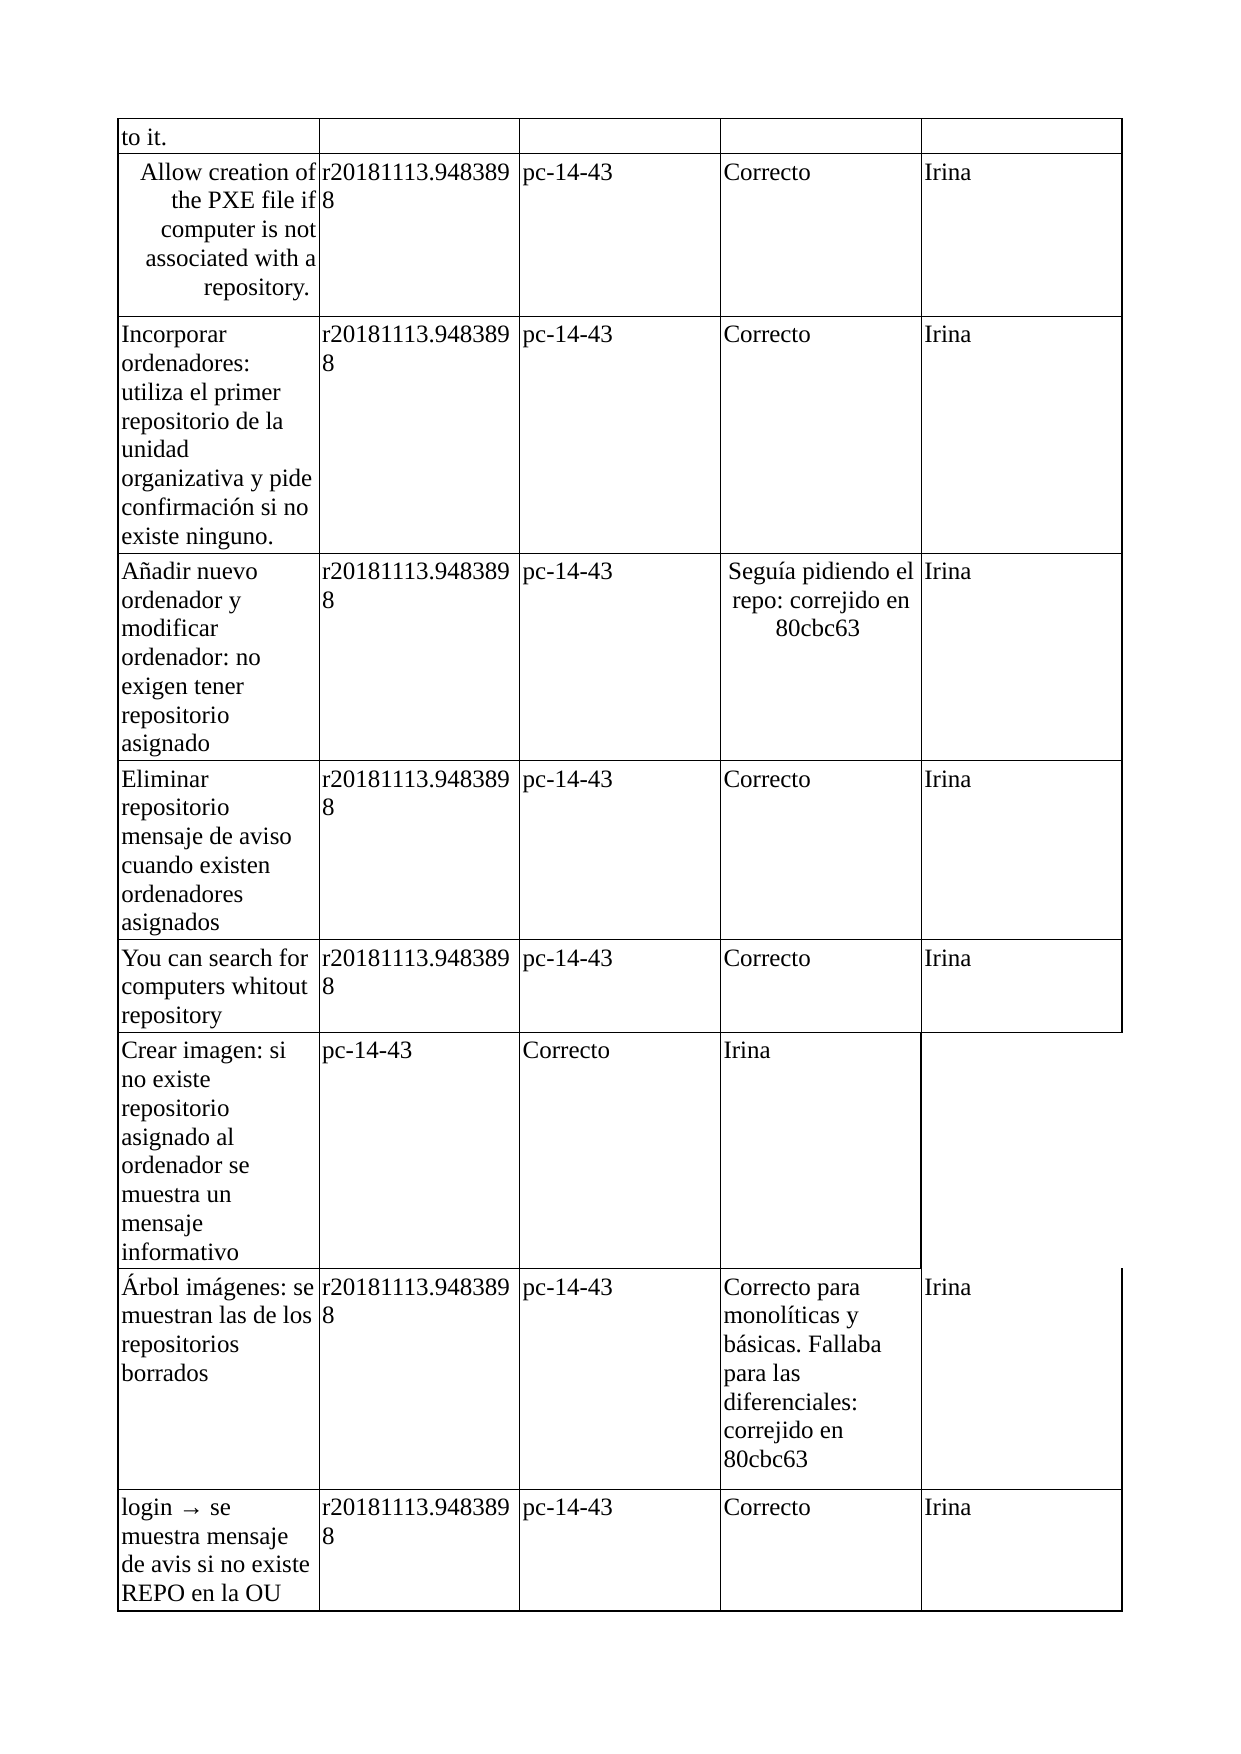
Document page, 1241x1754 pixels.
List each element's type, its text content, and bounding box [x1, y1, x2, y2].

table_cell Irina [922, 1268, 1121, 1488]
table_cell r20181113.9483898 [320, 317, 519, 552]
table_cell Correcto [721, 761, 921, 939]
table_cell Correcto para monolíticas y básicas. Fallaba para las diferenciales: correjido en 80cbc63 [721, 1269, 921, 1488]
table_cell pc-14-43 [320, 1033, 519, 1268]
table_cell r20181113.9483898 [320, 940, 519, 1032]
table_cell Crear imagen: si no existe repositorio asignado al ordenador se muestra un mensaje informativo [119, 1033, 319, 1268]
table_cell Correcto [721, 1490, 921, 1610]
table_cell [922, 119, 1121, 153]
table_cell Irina [922, 317, 1121, 552]
table_cell login → se muestra mensaje de avis si no existe REPO en la OU [119, 1490, 319, 1610]
table_cell [721, 119, 921, 153]
table_cell Eliminar repositorio mensaje de aviso cuando existen ordenadores asignados [119, 761, 319, 939]
table_cell Añadir nuevo ordenador y modificar ordenador: no exigen tener repositorio asignado [119, 554, 319, 760]
table_cell Correcto [721, 940, 921, 1032]
table_cell pc-14-43 [520, 940, 720, 1032]
table_cell r20181113.9483898 [320, 554, 519, 760]
table_cell Incorporar ordenadores: utiliza el primer repositorio de la unidad organizativa y pide confirmación si no existe ninguno. [119, 317, 319, 552]
table_cell to it. [119, 119, 319, 153]
table_cell pc-14-43 [520, 1490, 720, 1610]
table_cell Irina [922, 940, 1121, 1032]
table_cell Irina [721, 1033, 920, 1268]
table_cell pc-14-43 [520, 761, 720, 939]
table_cell r20181113.9483898 [320, 1490, 519, 1610]
table_cell pc-14-43 [520, 1269, 720, 1488]
table_cell Correcto [721, 317, 921, 552]
table_cell r20181113.9483898 [320, 1269, 519, 1488]
table_cell Irina [922, 1490, 1121, 1610]
table_cell Correcto [721, 154, 921, 316]
table_cell Seguía pidiendo el repo: correjido en 80cbc63 [721, 554, 921, 760]
table_cell Allow creation of the PXE file if computer is not associated with a repository. [119, 154, 319, 316]
table_cell Irina [922, 154, 1121, 316]
table_cell [520, 119, 720, 153]
table_cell Árbol imágenes: se muestran las de los repositorios borrados [119, 1269, 319, 1488]
table_cell pc-14-43 [520, 317, 720, 552]
table_cell [320, 119, 519, 153]
table_cell Correcto [520, 1033, 720, 1268]
table_cell pc-14-43 [520, 554, 720, 760]
table_cell You can search for computers whitout repository [119, 940, 319, 1032]
table_cell pc-14-43 [520, 154, 720, 316]
table_cell Irina [922, 554, 1121, 760]
table_cell r20181113.9483898 [320, 154, 519, 316]
table_cell Irina [922, 761, 1121, 939]
table_cell r20181113.9483898 [320, 761, 519, 939]
